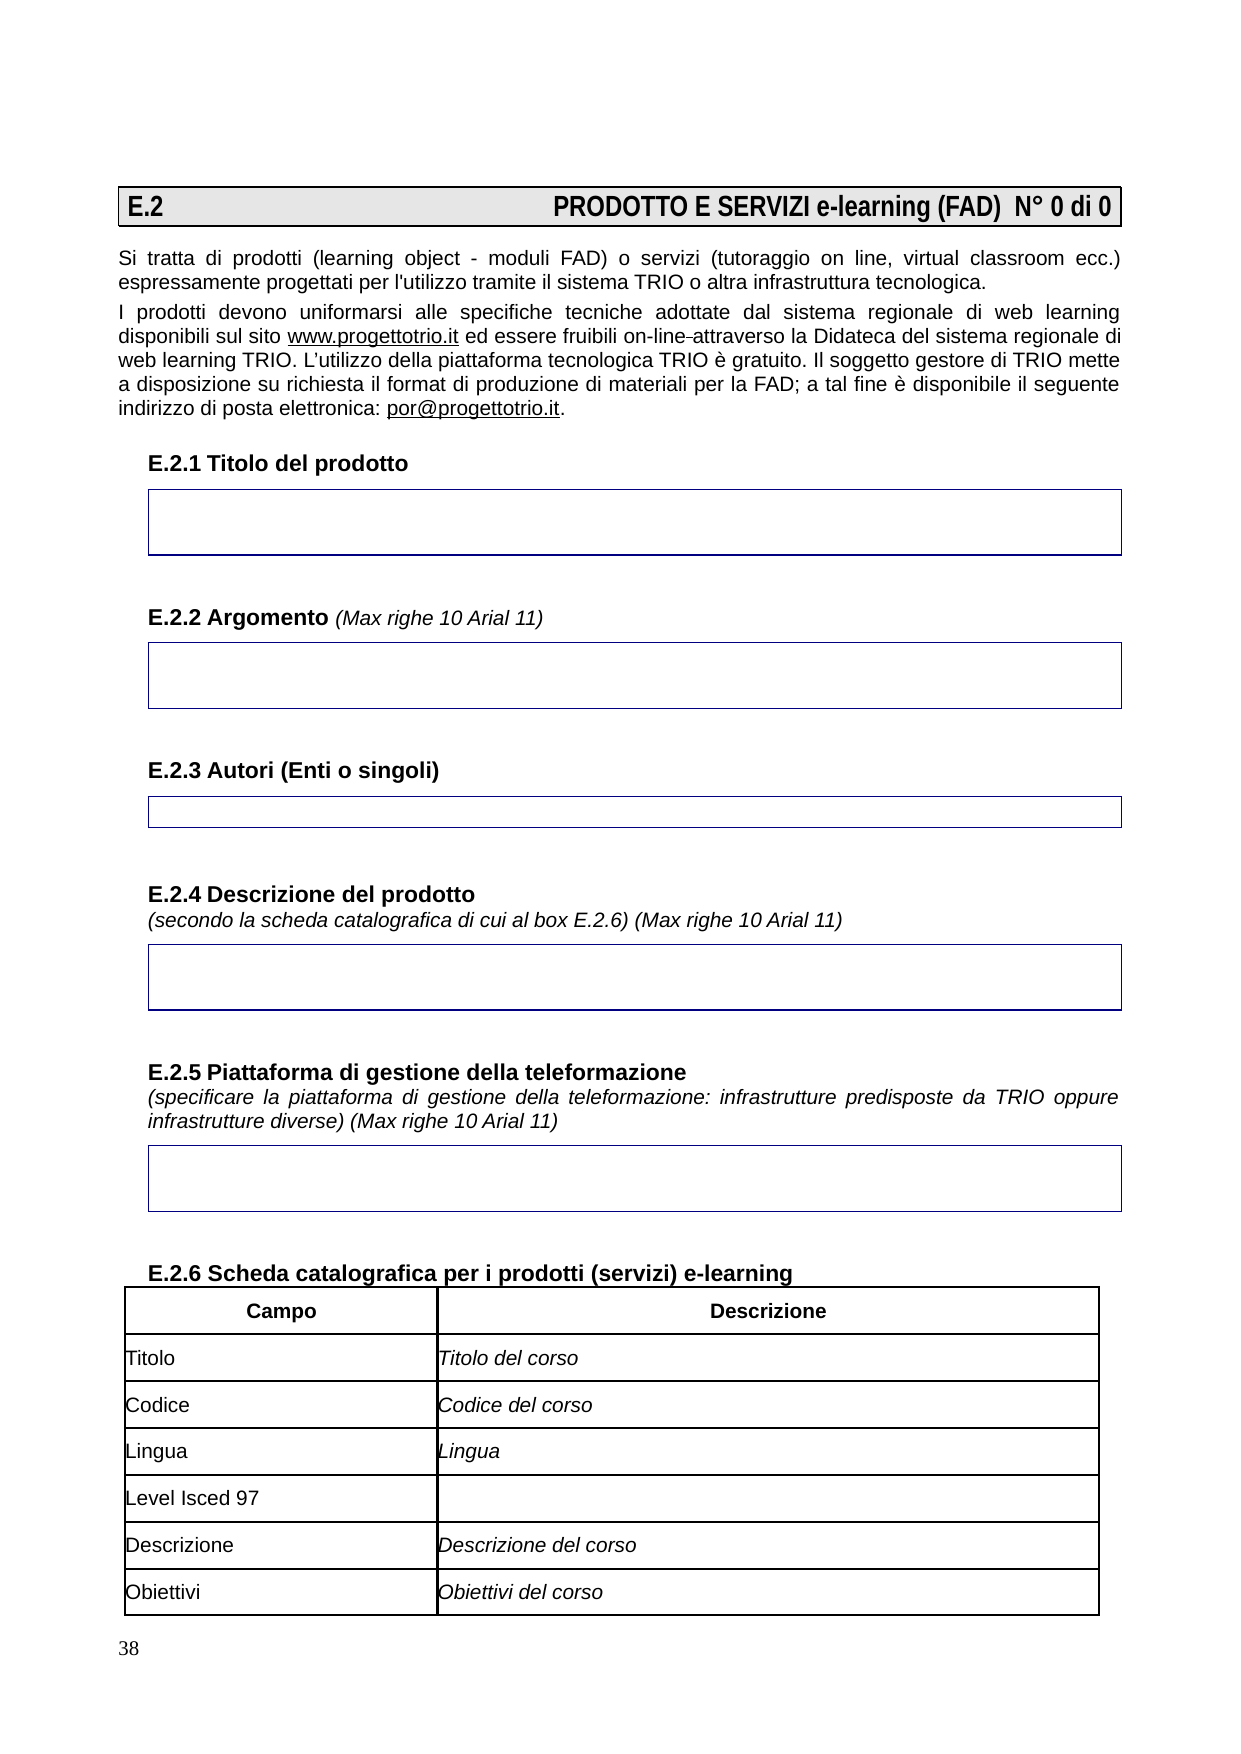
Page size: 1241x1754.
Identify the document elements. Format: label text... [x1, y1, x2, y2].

table_header Campo [126, 1288, 436, 1333]
text I prodotti devono uniformarsi alle specifiche tecniche adottate dal sistema regionale di web learning disponibili sul sito www.progettotrio.it ed essere fruibili on-line attraverso la Didateca del sistema regionale di web learning TRIO. L’utilizzo della piattaforma tecnologica TRIO è gratuito. Il soggetto gestore di TRIO mette a disposizione su richiesta il format di produzione di materiali per la FAD; a tal fine è disponibile il seguente indirizzo di posta elettronica: por@progettotrio.it. [118, 300, 1122, 420]
table_cell [1100, 1521, 1240, 1567]
table_cell [1100, 1333, 1240, 1380]
table_cell Level Isced 97 [126, 1476, 436, 1521]
text E.2.6 Scheda catalografica per i prodotti (servizi) e-learning [148, 1260, 1122, 1286]
text E.2.5 Piattaforma di gestione della teleformazione [148, 1058, 1122, 1085]
table_header Descrizione [439, 1288, 1098, 1333]
table_header [1100, 1286, 1240, 1333]
table_cell [1100, 1380, 1240, 1427]
text E.2.4 Descrizione del prodotto [148, 881, 1122, 907]
table_cell Codice [126, 1382, 436, 1427]
table_cell Lingua [126, 1429, 436, 1474]
table_cell [1100, 1474, 1240, 1521]
text E.2.2 Argomento (Max righe 10 Arial 11) [148, 603, 1122, 630]
table_cell Obiettivi del corso [439, 1570, 1098, 1614]
text E.2.3 Autori (Enti o singoli) [148, 757, 1122, 783]
table_cell Descrizione [126, 1523, 436, 1567]
table_cell Titolo [126, 1335, 436, 1380]
table_cell [439, 1476, 1098, 1521]
table_cell Titolo del corso [439, 1335, 1098, 1380]
table_cell Descrizione del corso [439, 1523, 1098, 1567]
table_cell Lingua [439, 1429, 1098, 1474]
table_cell [1100, 1427, 1240, 1474]
table_cell Obiettivi [126, 1570, 436, 1614]
text E.2 PRODOTTO E SERVIZI e-learning (FAD) N° 0 di 0 [119, 188, 1120, 225]
text Si tratta di prodotti (learning object - moduli FAD) o servizi (tutoraggio on line, virtual classroom ecc.) espressamente progettati per l'utilizzo tramite il sistema TRIO o altra infrastruttura tecnologica. [118, 246, 1122, 294]
table_cell [1100, 1568, 1240, 1614]
text (secondo la scheda catalografica di cui al box E.2.6) (Max righe 10 Arial 11) [148, 907, 1122, 931]
table_cell Codice del corso [439, 1382, 1098, 1427]
text E.2.1 Titolo del prodotto [148, 450, 1122, 476]
text (specificare la piattaforma di gestione della teleformazione: infrastrutture predisposte da TRIO oppure infrastrutture diverse) (Max righe 10 Arial 11) [148, 1085, 1122, 1133]
